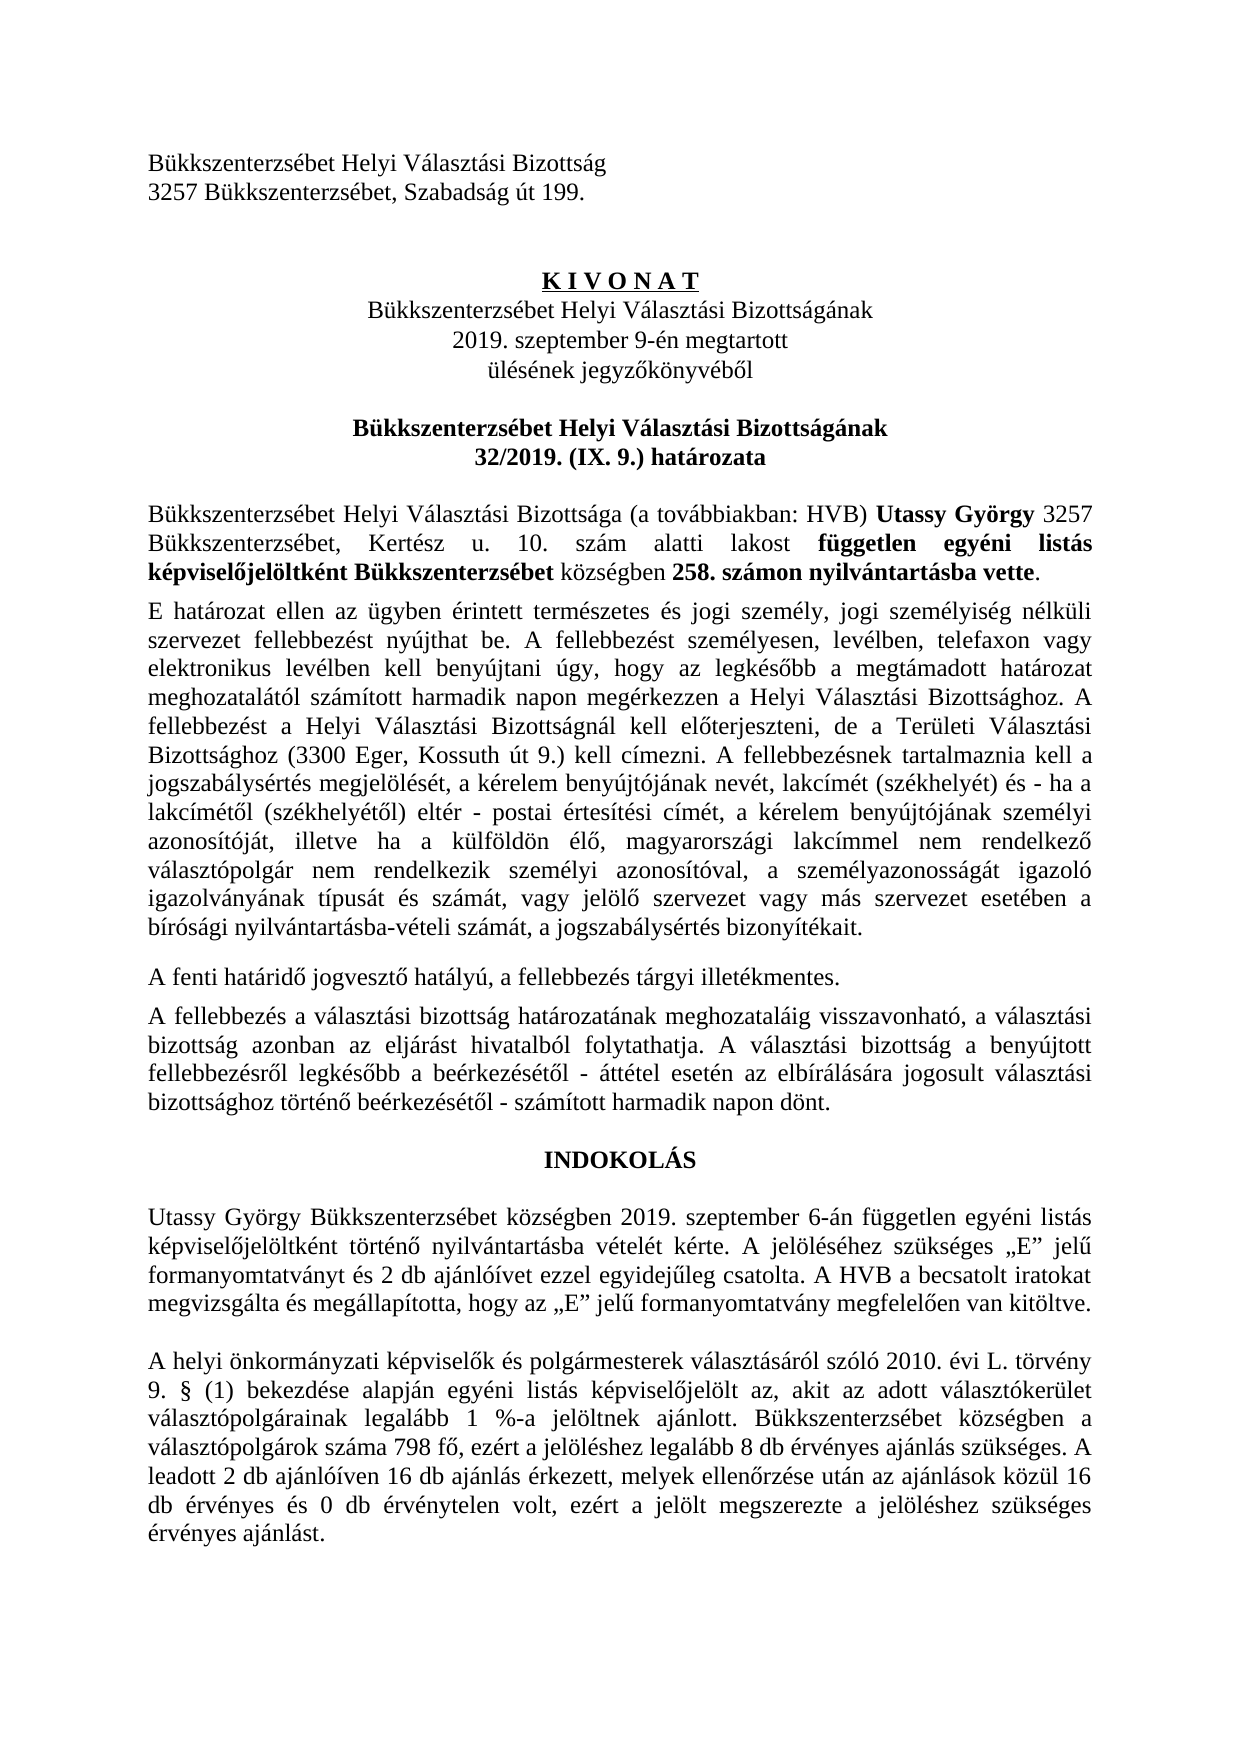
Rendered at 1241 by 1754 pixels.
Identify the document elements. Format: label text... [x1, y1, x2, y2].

text 3257 Bükkszenterzsébet, Szabadság út 199. [148, 177, 1093, 206]
text Bükkszenterzsébet Helyi Választási Bizottságának [148, 413, 1093, 442]
text Bükkszenterzsébet Helyi Választási Bizottság [148, 148, 1093, 176]
text Bükkszenterzsébet Helyi Választási Bizottsága (a továbbiakban: HVB) Utassy György 3257 Bükkszenterzsébet, Kertész u. 10. szám alatti lakost független egyéni listás képviselőjelöltként Bükkszenterzsébet községben 258. számon nyilvántartásba vette. [148, 499, 1093, 586]
text K I V O N A T [148, 266, 1093, 295]
subtitle A fellebbezés a választási bizottság határozatának meghozataláig visszavonható, a választási bizottság azonban az eljárást hivatalból folytathatja. A választási bizottság a benyújtott fellebbezésről legkésőbb a beérkezésétől - áttétel esetén az elbírálására jogosult választási bizottsághoz történő beérkezésétől - számított harmadik napon dönt. [148, 1001, 1093, 1116]
text Bükkszenterzsébet Helyi Választási Bizottságának [148, 296, 1093, 324]
text E határozat ellen az ügyben érintett természetes és jogi személy, jogi személyiség nélküli szervezet fellebbezést nyújthat be. A fellebbezést személyesen, levélben, telefaxon vagy elektronikus levélben kell benyújtani úgy, hogy az legkésőbb a megtámadott határozat meghozatalától számított harmadik napon megérkezzen a Helyi Választási Bizottsághoz. A fellebbezést a Helyi Választási Bizottságnál kell előterjeszteni, de a Területi Választási Bizottsághoz (3300 Eger, Kossuth út 9.) kell címezni. A fellebbezésnek tartalmaznia kell a jogszabálysértés megjelölését, a kérelem benyújtójának nevét, lakcímét (székhelyét) és - ha a lakcímétől (székhelyétől) eltér - postai értesítési címét, a kérelem benyújtójának személyi azonosítóját, illetve ha a külföldön élő, magyarországi lakcímmel nem rendelkező választópolgár nem rendelkezik személyi azonosítóval, a személyazonosságát igazoló igazolványának típusát és számát, vagy jelölő szervezet vagy más szervezet esetében a bírósági nyilvántartásba-vételi számát, a jogszabálysértés bizonyítékait. [148, 596, 1093, 941]
text A fenti határidő jogvesztő hatályú, a fellebbezés tárgyi illetékmentes. [148, 962, 1093, 991]
text A helyi önkormányzati képviselők és polgármesterek választásáról szóló 2010. évi L. törvény 9. § (1) bekezdése alapján egyéni listás képviselőjelölt az, akit az adott választókerület választópolgárainak legalább 1 %-a jelöltnek ajánlott. Bükkszenterzsébet községben a választópolgárok száma 798 fő, ezért a jelöléshez legalább 8 db érvényes ajánlás szükséges. A leadott 2 db ajánlóíven 16 db ajánlás érkezett, melyek ellenőrzése után az ajánlások közül 16 db érvényes és 0 db érvénytelen volt, ezért a jelölt megszerezte a jelöléshez szükséges érvényes ajánlást. [148, 1346, 1093, 1547]
text INDOKOLÁS [148, 1145, 1093, 1173]
text Utassy György Bükkszenterzsébet községben 2019. szeptember 6-án független egyéni listás képviselőjelöltként történő nyilvántartásba vételét kérte. A jelöléséhez szükséges „E” jelű formanyomtatványt és 2 db ajánlóívet ezzel egyidejűleg csatolta. A HVB a becsatolt iratokat megvizsgálta és megállapította, hogy az „E” jelű formanyomtatvány megfelelően van kitöltve. [148, 1202, 1093, 1317]
text 2019. szeptember 9-én megtartott [148, 325, 1093, 354]
text 32/2019. (IX. 9.) határozata [148, 442, 1093, 471]
text ülésének jegyzőkönyvéből [148, 355, 1093, 383]
